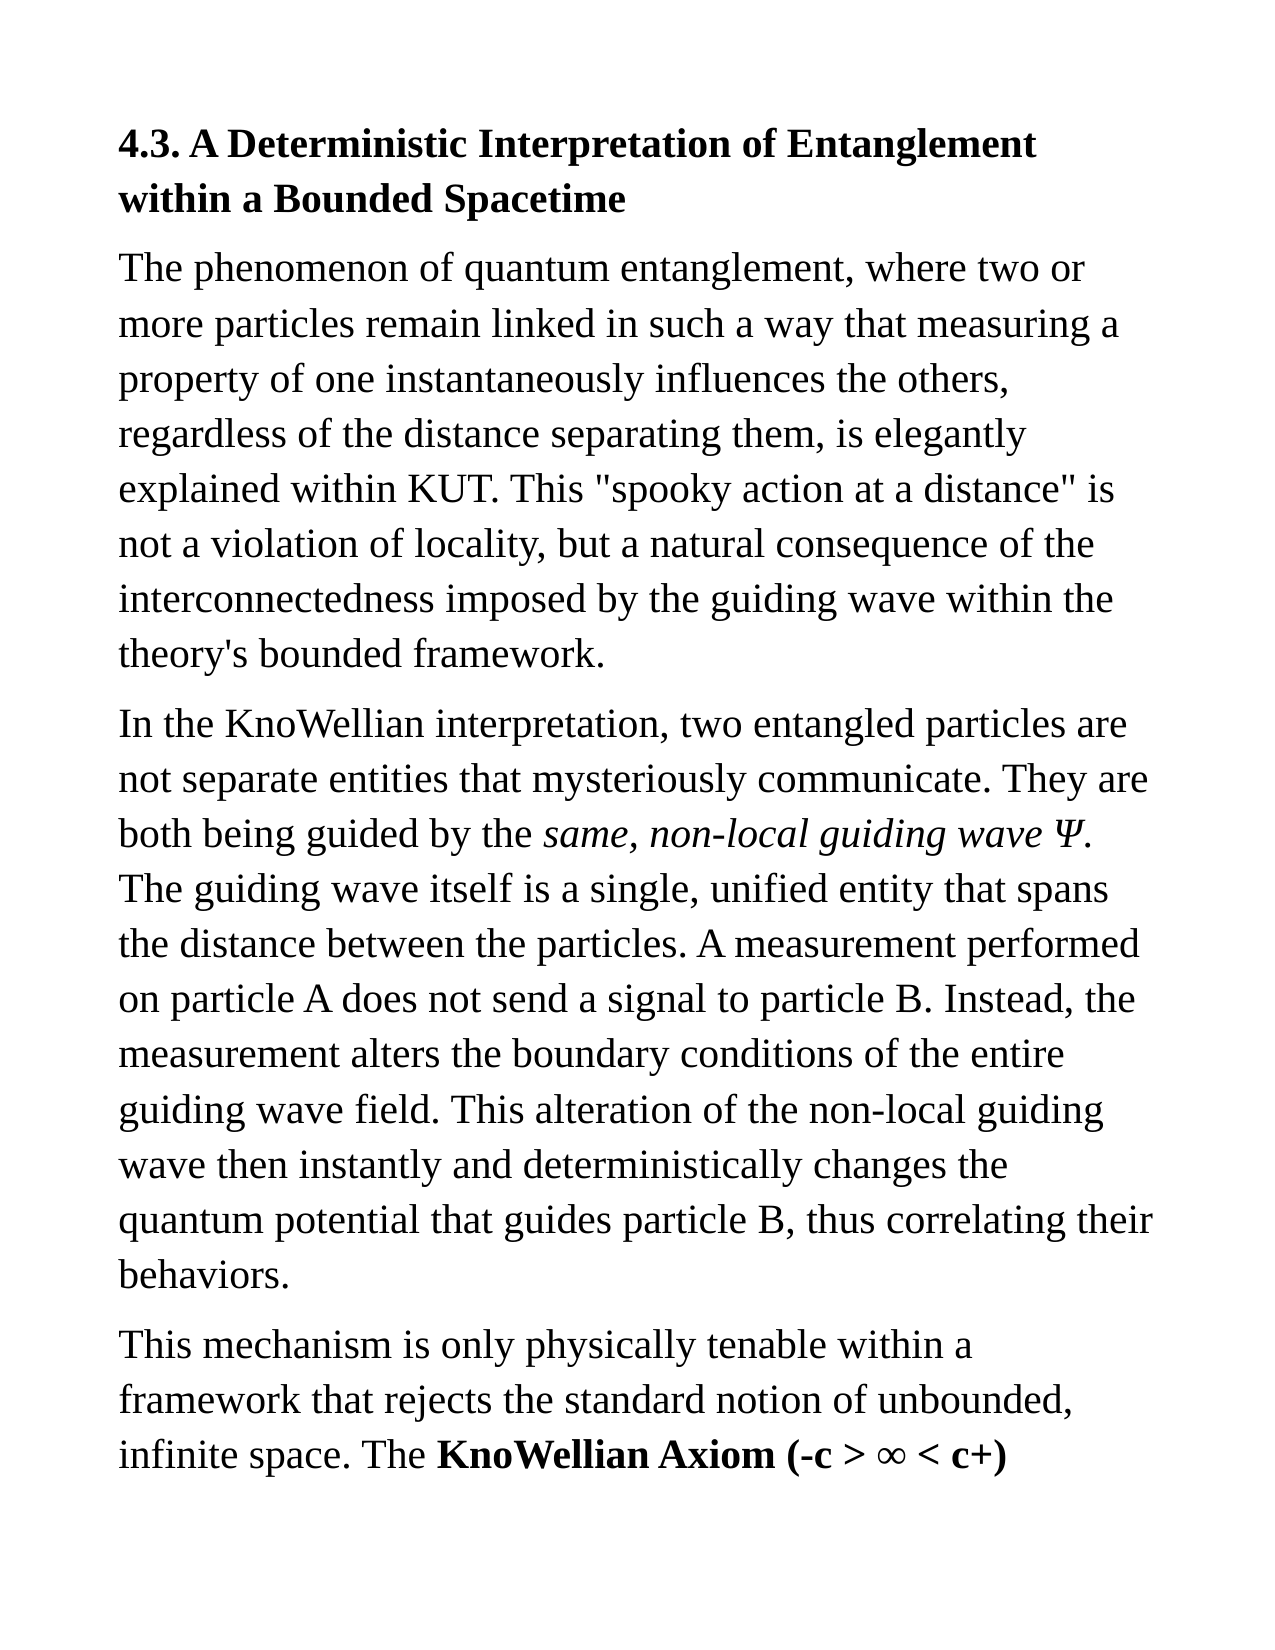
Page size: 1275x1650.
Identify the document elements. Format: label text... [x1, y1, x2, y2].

text 4.3. A Deterministic Interpretation of Entanglement within a Bounded Spacetime [118, 118, 1157, 221]
text The phenomenon of quantum entanglement, where two or more particles remain linked in such a way that measuring a property of one instantaneously influences the others, regardless of the distance separating them, is elegantly explained within KUT. This "spooky action at a distance" is not a violation of locality, but a natural consequence of the interconnectedness imposed by the guiding wave within the theory's bounded framework. [118, 243, 1157, 677]
text This mechanism is only physically tenable within a framework that rejects the standard notion of unbounded, infinite space. The KnoWellian Axiom (-c > ∞ < c+) [118, 1319, 1157, 1477]
text In the KnoWellian interpretation, two entangled particles are not separate entities that mysteriously communicate. They are both being guided by the same, non-local guiding wave Ψ. The guiding wave itself is a single, unified entity that spans the distance between the particles. A measurement performed on particle A does not send a signal to particle B. Instead, the measurement alters the boundary conditions of the entire guiding wave field. This alteration of the non-local guiding wave then instantly and deterministically changes the quantum potential that guides particle B, thus correlating their behaviors. [118, 698, 1157, 1297]
